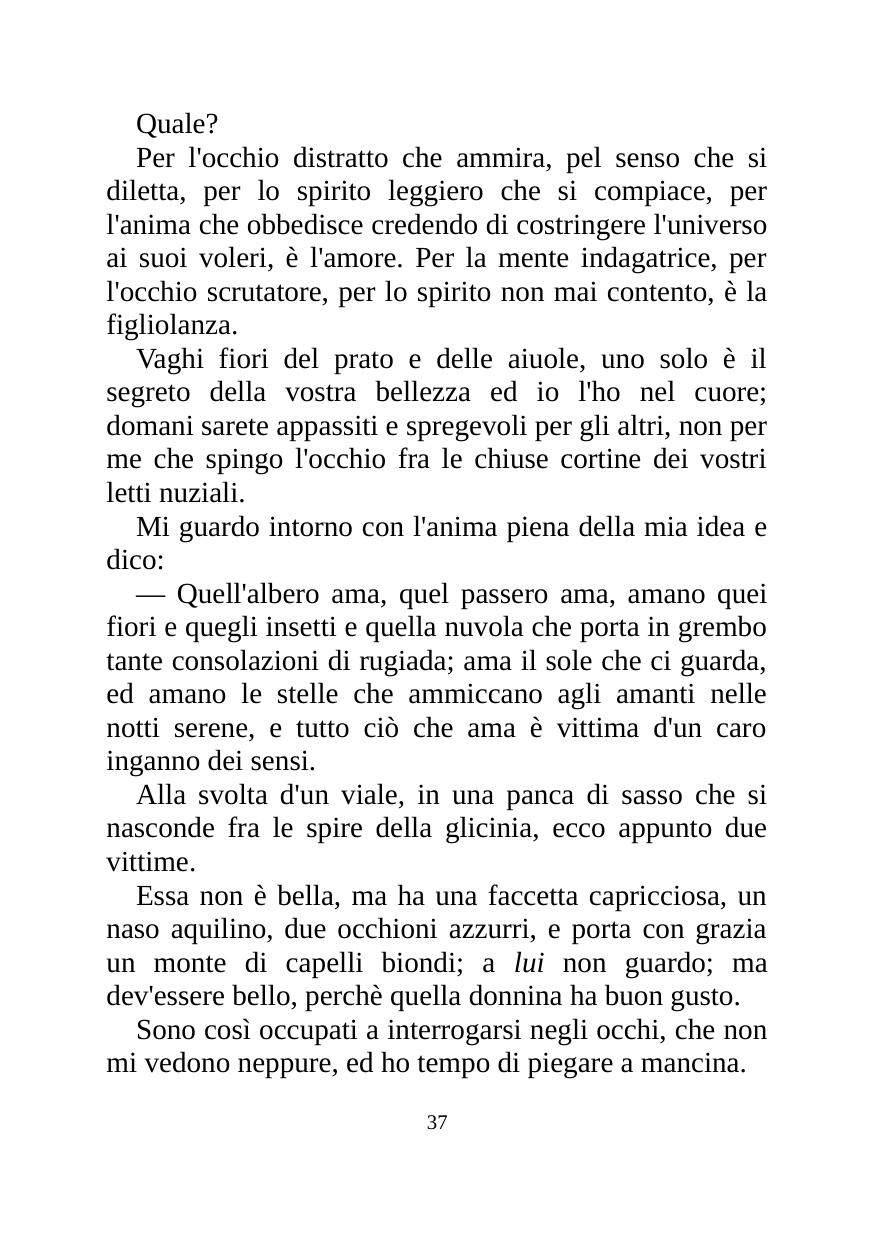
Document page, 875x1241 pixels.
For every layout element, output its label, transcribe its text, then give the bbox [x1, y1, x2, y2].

text — Quell'albero ama, quel passero ama, amano quei fiori e quegli insetti e quella nuvola che porta in grembo tante consolazioni di rugiada; ama il sole che ci guarda, ed amano le stelle che ammiccano agli amanti nelle notti serene, e tutto ciò che ama è vittima d'un caro inganno dei sensi. [106, 576, 768, 777]
text Alla svolta d'un viale, in una panca di sasso che si nasconde fra le spire della glicinia, ecco appunto due vittime. [106, 777, 768, 878]
text Quale? [106, 106, 768, 140]
text Sono così occupati a interrogarsi negli occhi, che non mi vedono neppure, ed ho tempo di piegare a mancina. [106, 1012, 768, 1079]
text Vaghi fiori del prato e delle aiuole, uno solo è il segreto della vostra bellezza ed io l'ho nel cuore; domani sarete appassiti e spregevoli per gli altri, non per me che spingo l'occhio fra le chiuse cortine dei vostri letti nuziali. [106, 341, 768, 509]
text Mi guardo intorno con l'anima piena della mia idea e dico: [106, 509, 768, 576]
text Per l'occhio distratto che ammira, pel senso che si diletta, per lo spirito leggiero che si compiace, per l'anima che obbedisce credendo di costringere l'universo ai suoi voleri, è l'amore. Per la mente indagatrice, per l'occhio scrutatore, per lo spirito non mai contento, è la figliolanza. [106, 140, 768, 341]
text Essa non è bella, ma ha una faccetta capricciosa, un naso aquilino, due occhioni azzurri, e porta con grazia un monte di capelli biondi; a lui non guardo; ma dev'essere bello, perchè quella donnina ha buon gusto. [106, 878, 768, 1012]
